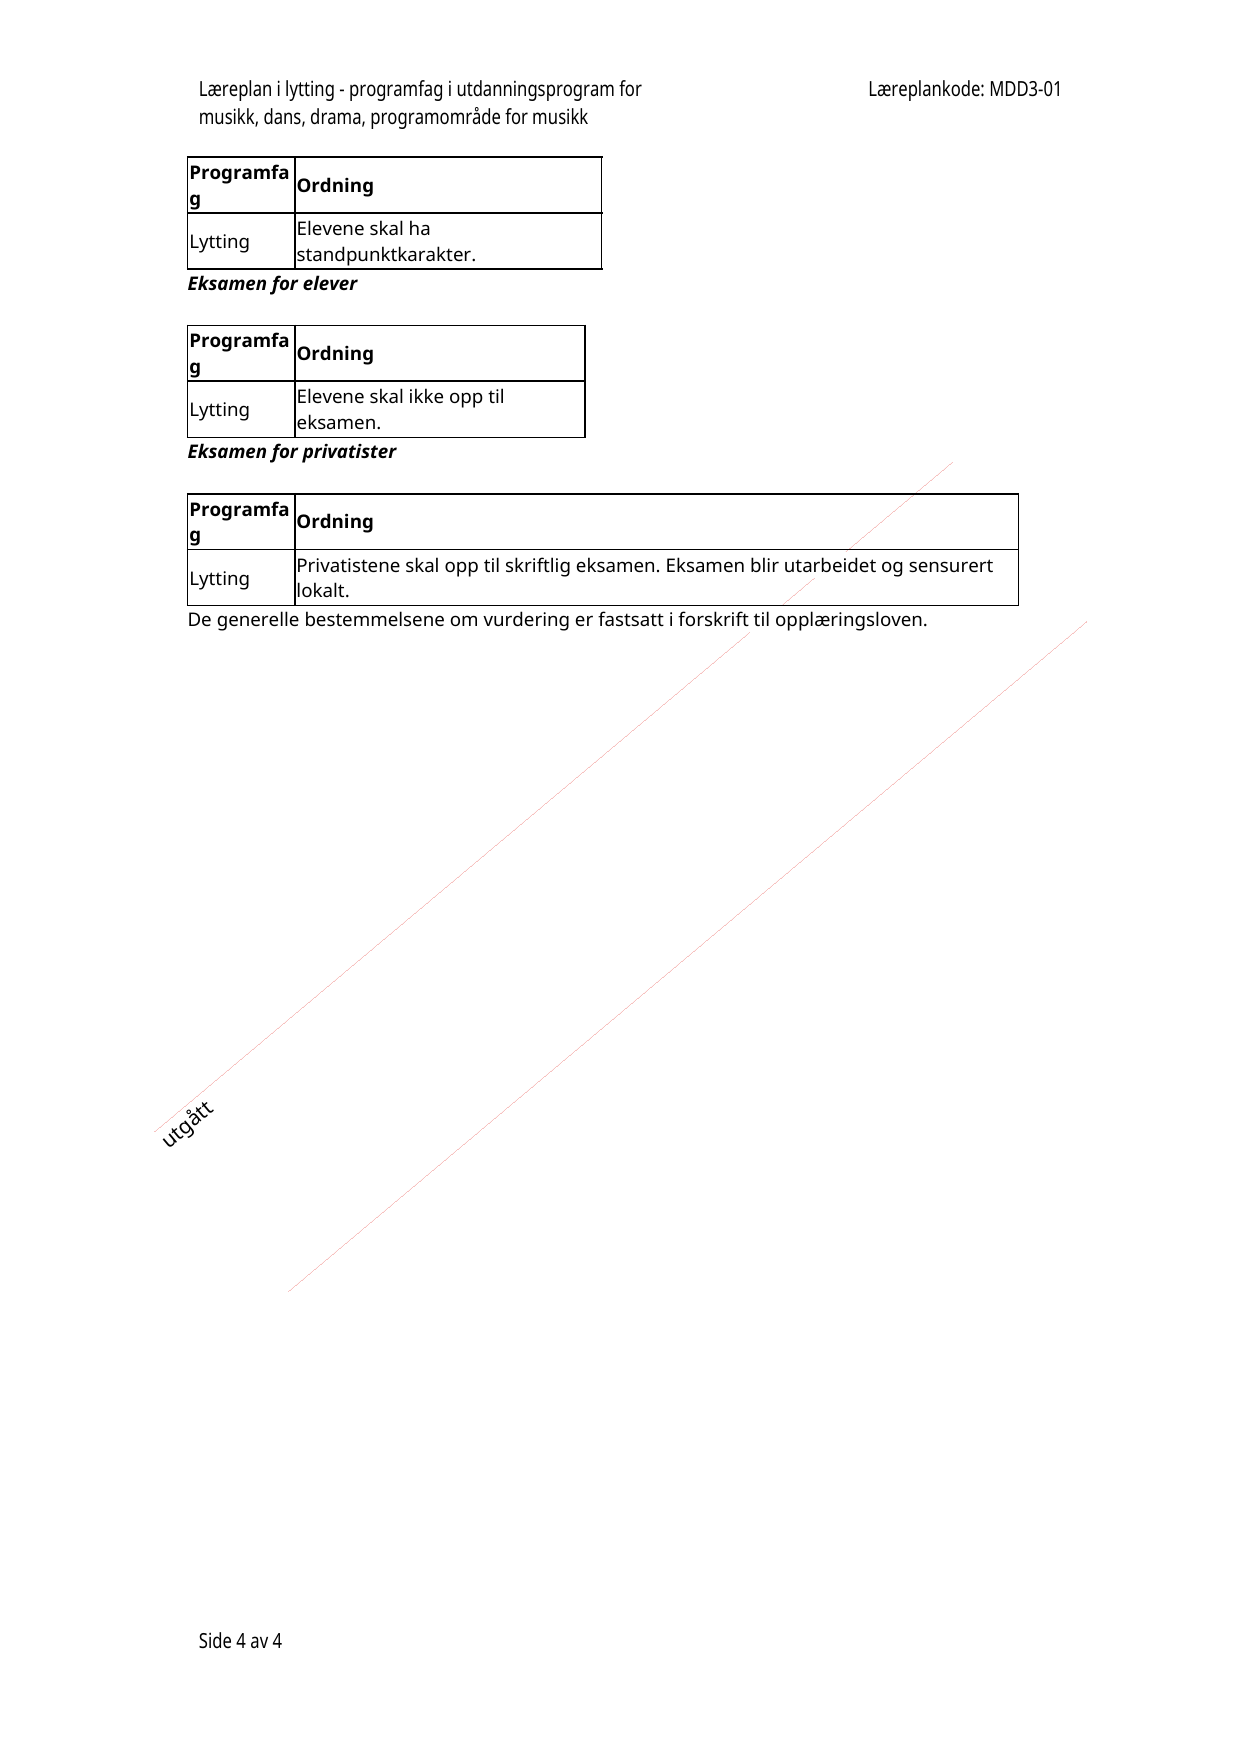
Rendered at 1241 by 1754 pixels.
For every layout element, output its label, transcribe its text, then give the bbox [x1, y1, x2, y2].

table_header Ordning [296, 495, 912, 509]
text De generelle bestemmelsene om vurdering er fastsatt i forskrift til opplæringsloven. [928, 606, 1053, 632]
table_header Ordning [296, 326, 584, 380]
table_header Ordning [851, 495, 1018, 549]
table_header Ordning [296, 534, 865, 549]
table_cell Lytting [188, 550, 294, 605]
text Eksamen for elever [359, 270, 1053, 295]
table_header Ordning [296, 158, 601, 212]
table_cell Lytting [188, 214, 294, 268]
table_cell Lytting [188, 382, 294, 436]
text Eksamen for privatister [398, 438, 1053, 464]
